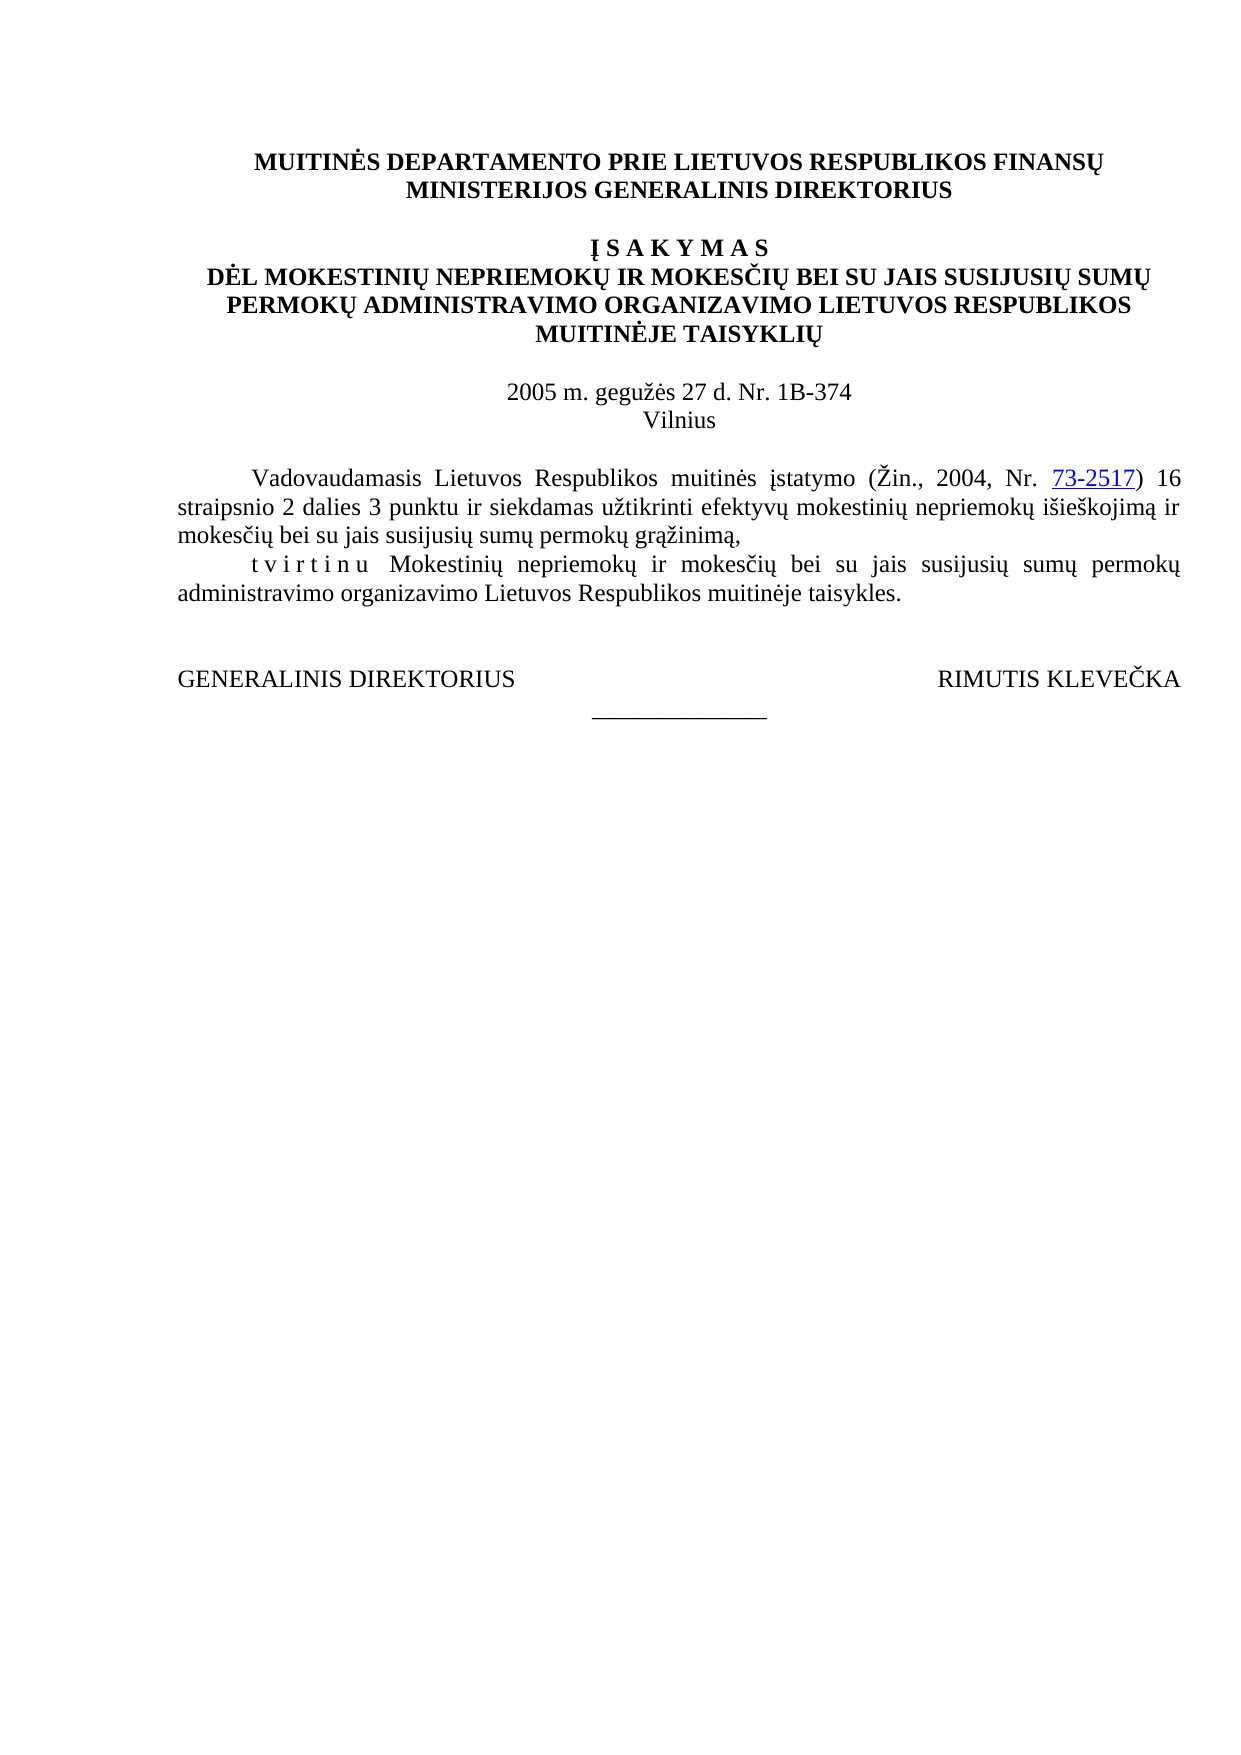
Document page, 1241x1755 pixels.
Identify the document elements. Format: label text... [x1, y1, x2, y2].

text Į S A K Y M A S [177, 233, 1181, 262]
text GENERALINIS DIREKTORIUS RIMUTIS KLEVEČKA [177, 664, 1181, 693]
text ______________ [177, 693, 1181, 722]
text MUITINĖS DEPARTAMENTO PRIE LIETUVOS RESPUBLIKOS FINANSŲ MINISTERIJOS GENERALINIS DIREKTORIUS [177, 147, 1181, 204]
text DĖL MOKESTINIŲ NEPRIEMOKŲ IR MOKESČIŲ BEI SU JAIS SUSIJUSIŲ SUMŲ PERMOKŲ ADMINISTRAVIMO ORGANIZAVIMO LIETUVOS RESPUBLIKOS MUITINĖJE TAISYKLIŲ [177, 262, 1181, 348]
text 2005 m. gegužės 27 d. Nr. 1B-374 [177, 377, 1181, 406]
text tvirtinu Mokestinių nepriemokų ir mokesčių bei su jais susijusių sumų permokų administravimo organizavimo Lietuvos Respublikos muitinėje taisykles. [177, 549, 1181, 607]
text Vilnius [177, 406, 1181, 434]
text Vadovaudamasis Lietuvos Respublikos muitinės įstatymo (Žin., 2004, Nr. 73-2517) 16 straipsnio 2 dalies 3 punktu ir siekdamas užtikrinti efektyvų mokestinių nepriemokų išieškojimą ir mokesčių bei su jais susijusių sumų permokų grąžinimą, [177, 463, 1181, 549]
